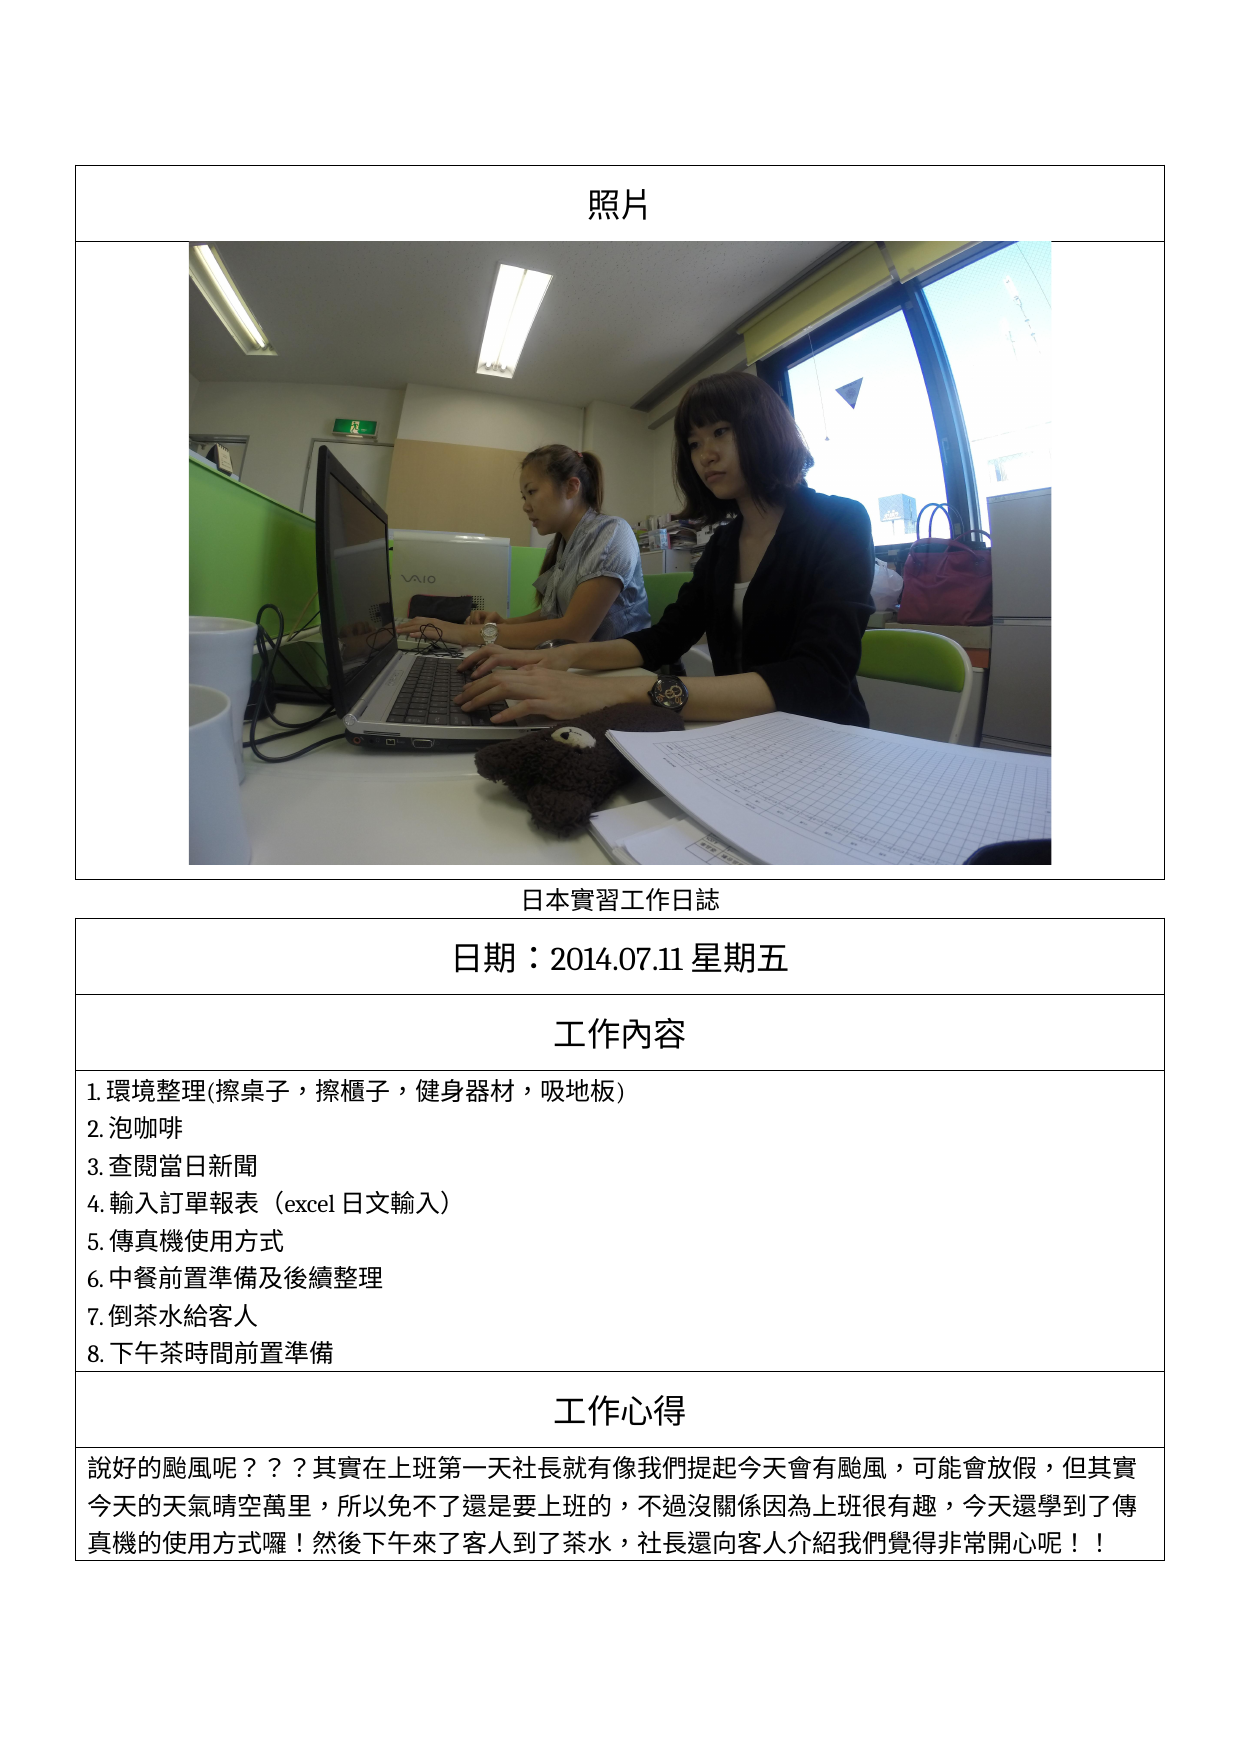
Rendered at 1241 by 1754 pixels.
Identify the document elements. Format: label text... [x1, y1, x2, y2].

table_cell 說好的颱風呢？？？其實在上班第一天社長就有像我們提起今天會有颱風，可能會放假，但其實今天的天氣晴空萬里，所以免不了還是要上班的，不過沒關係因為上班很有趣，今天還學到了傳真機的使用方式囉！然後下午來了客人到了茶水，社長還向客人介紹我們覺得非常開心呢！！ [76, 1448, 1164, 1560]
table_cell 工作心得 [76, 1372, 1164, 1447]
table_cell 照片 [76, 166, 1164, 241]
table_cell [76, 242, 1164, 879]
table_header 日期：2014.07.11 星期五 [76, 919, 1164, 994]
table_cell 1. 環境整理(擦桌子，擦櫃子，健身器材，吸地板) 2. 泡咖啡 3. 查閱當日新聞 4. 輸入訂單報表（excel日文輸入） 5. 傳真機使用方式 6. 中餐前置準備及後續整理 7. 倒茶水給客人 8. 下午茶時間前置準備 [76, 1071, 1164, 1371]
picture [188, 241, 1052, 865]
text 日本實習工作日誌 [187, 880, 1053, 918]
table_cell 工作內容 [76, 995, 1164, 1070]
